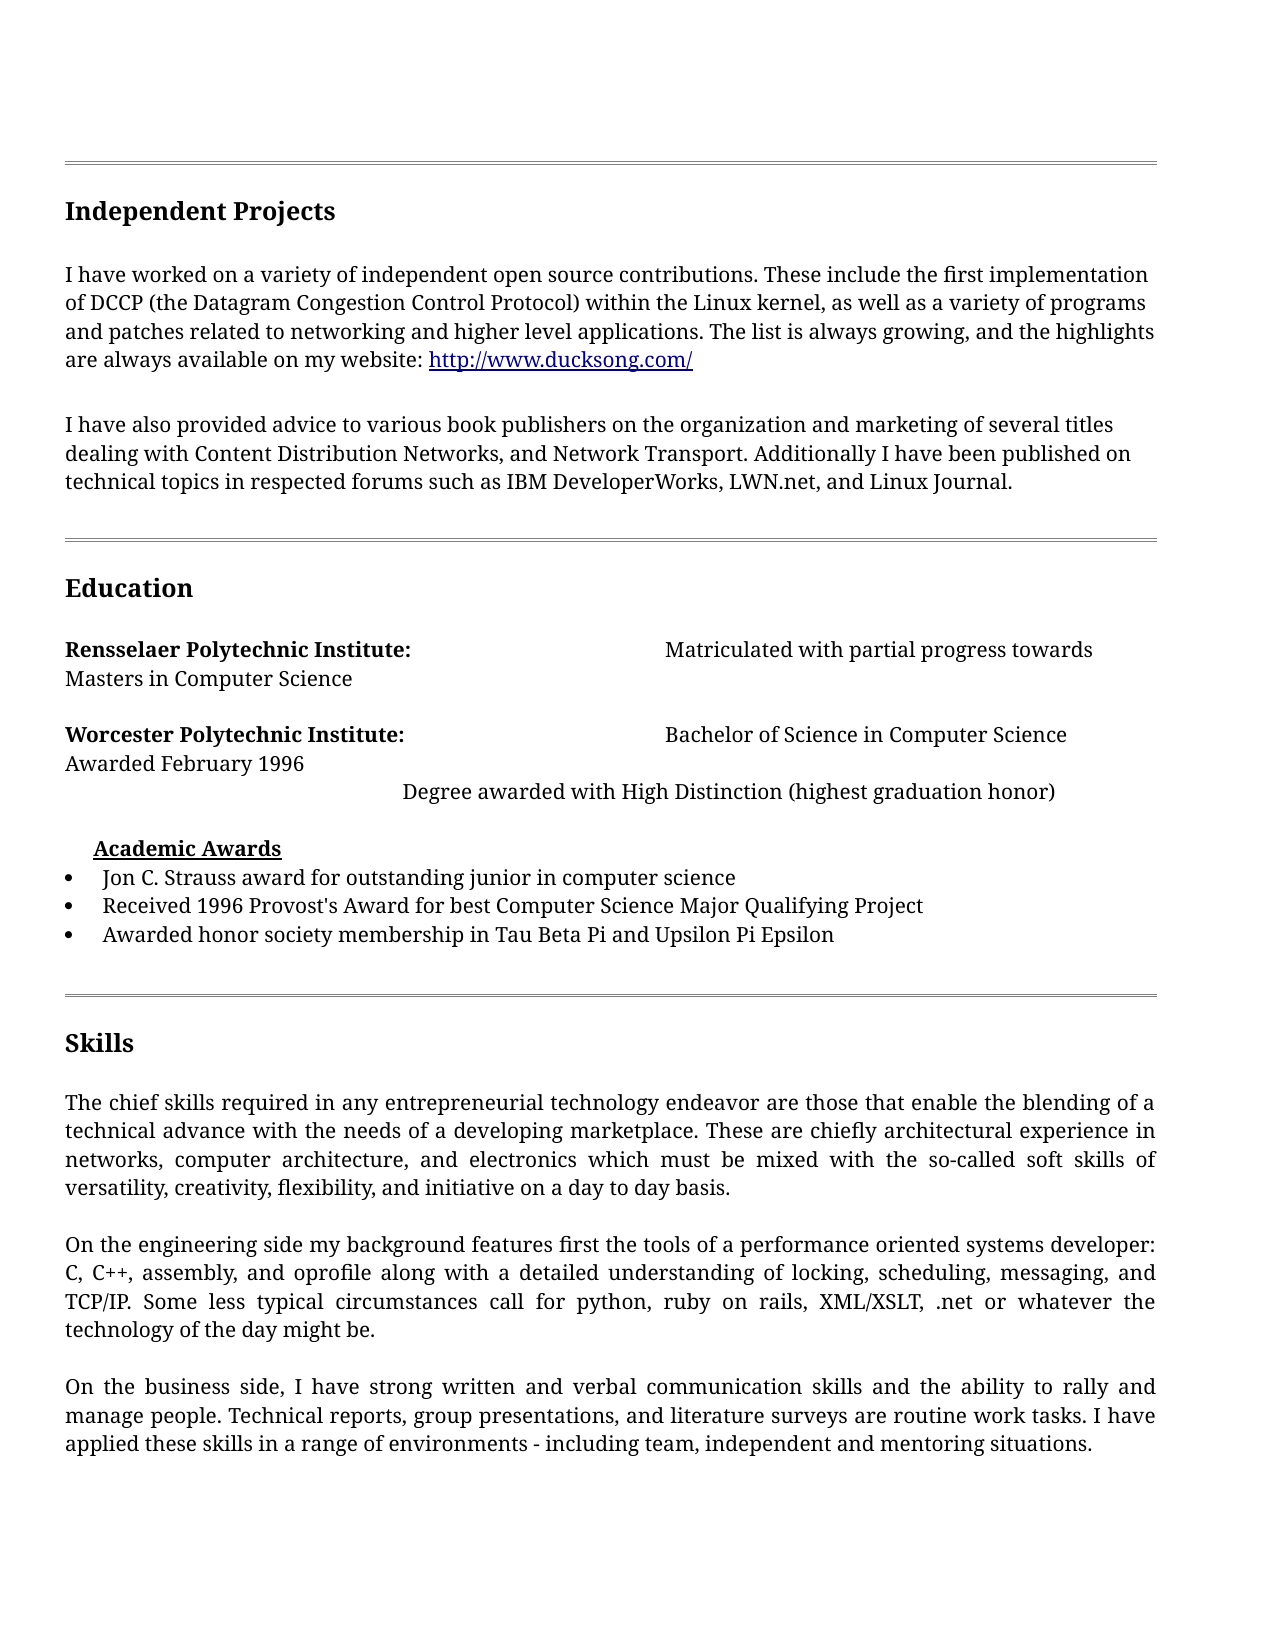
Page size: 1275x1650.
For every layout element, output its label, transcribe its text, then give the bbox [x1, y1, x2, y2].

text The chief skills required in any entrepreneurial technology endeavor are those that enable the blending of a technical advance with the needs of a developing marketplace. These are chiefly architectural experience in networks, computer architecture, and electronics which must be mixed with the so-called soft skills of versatility, creativity, flexibility, and initiative on a day to day basis. [65, 1088, 1157, 1202]
text Independent Projects [65, 193, 1157, 227]
list Received 1996 Provost's Award for best Computer Science Major Qualifying Project [65, 891, 1157, 920]
subtitle Worcester Polytechnic Institute: Bachelor of Science in Computer Science Awarded February 1996 [65, 721, 1157, 777]
subtitle Rensselaer Polytechnic Institute: Matriculated with partial progress towards Masters in Computer Science [65, 635, 1157, 692]
list Jon C. Strauss award for outstanding junior in computer science [65, 863, 1157, 891]
text On the business side, I have strong written and verbal communication skills and the ability to rally and manage people. Technical reports, group presentations, and literature surveys are routine work tasks. I have applied these skills in a range of environments - including team, independent and mentoring situations. [65, 1372, 1157, 1458]
text Education [65, 570, 1157, 604]
list Awarded honor society membership in Tau Beta Pi and Upsilon Pi Epsilon [65, 920, 1157, 948]
text Skills [65, 1025, 1157, 1059]
text On the engineering side my background features first the tools of a performance oriented systems developer: C, C++, assembly, and oprofile along with a detailed understanding of locking, scheduling, messaging, and TCP/IP. Some less typical circumstances call for python, ruby on rails, XML/XSLT, .net or whatever the technology of the day might be. [65, 1230, 1157, 1344]
text I have worked on a variety of independent open source contributions. These include the first implementation of DCCP (the Datagram Congestion Control Protocol) within the Linux kernel, as well as a variety of programs and patches related to networking and higher level applications. The list is always growing, and the highlights are always available on my website: http://www.ducksong.com/ [65, 260, 1157, 374]
text Academic Awards [65, 834, 1157, 863]
text Degree awarded with High Distinction (highest graduation honor) [65, 777, 1157, 806]
text I have also provided advice to various book publishers on the organization and marketing of several titles dealing with Content Distribution Networks, and Network Transport. Additionally I have been published on technical topics in respected forums such as IBM DeveloperWorks, LWN.net, and Linux Journal. [65, 411, 1157, 496]
